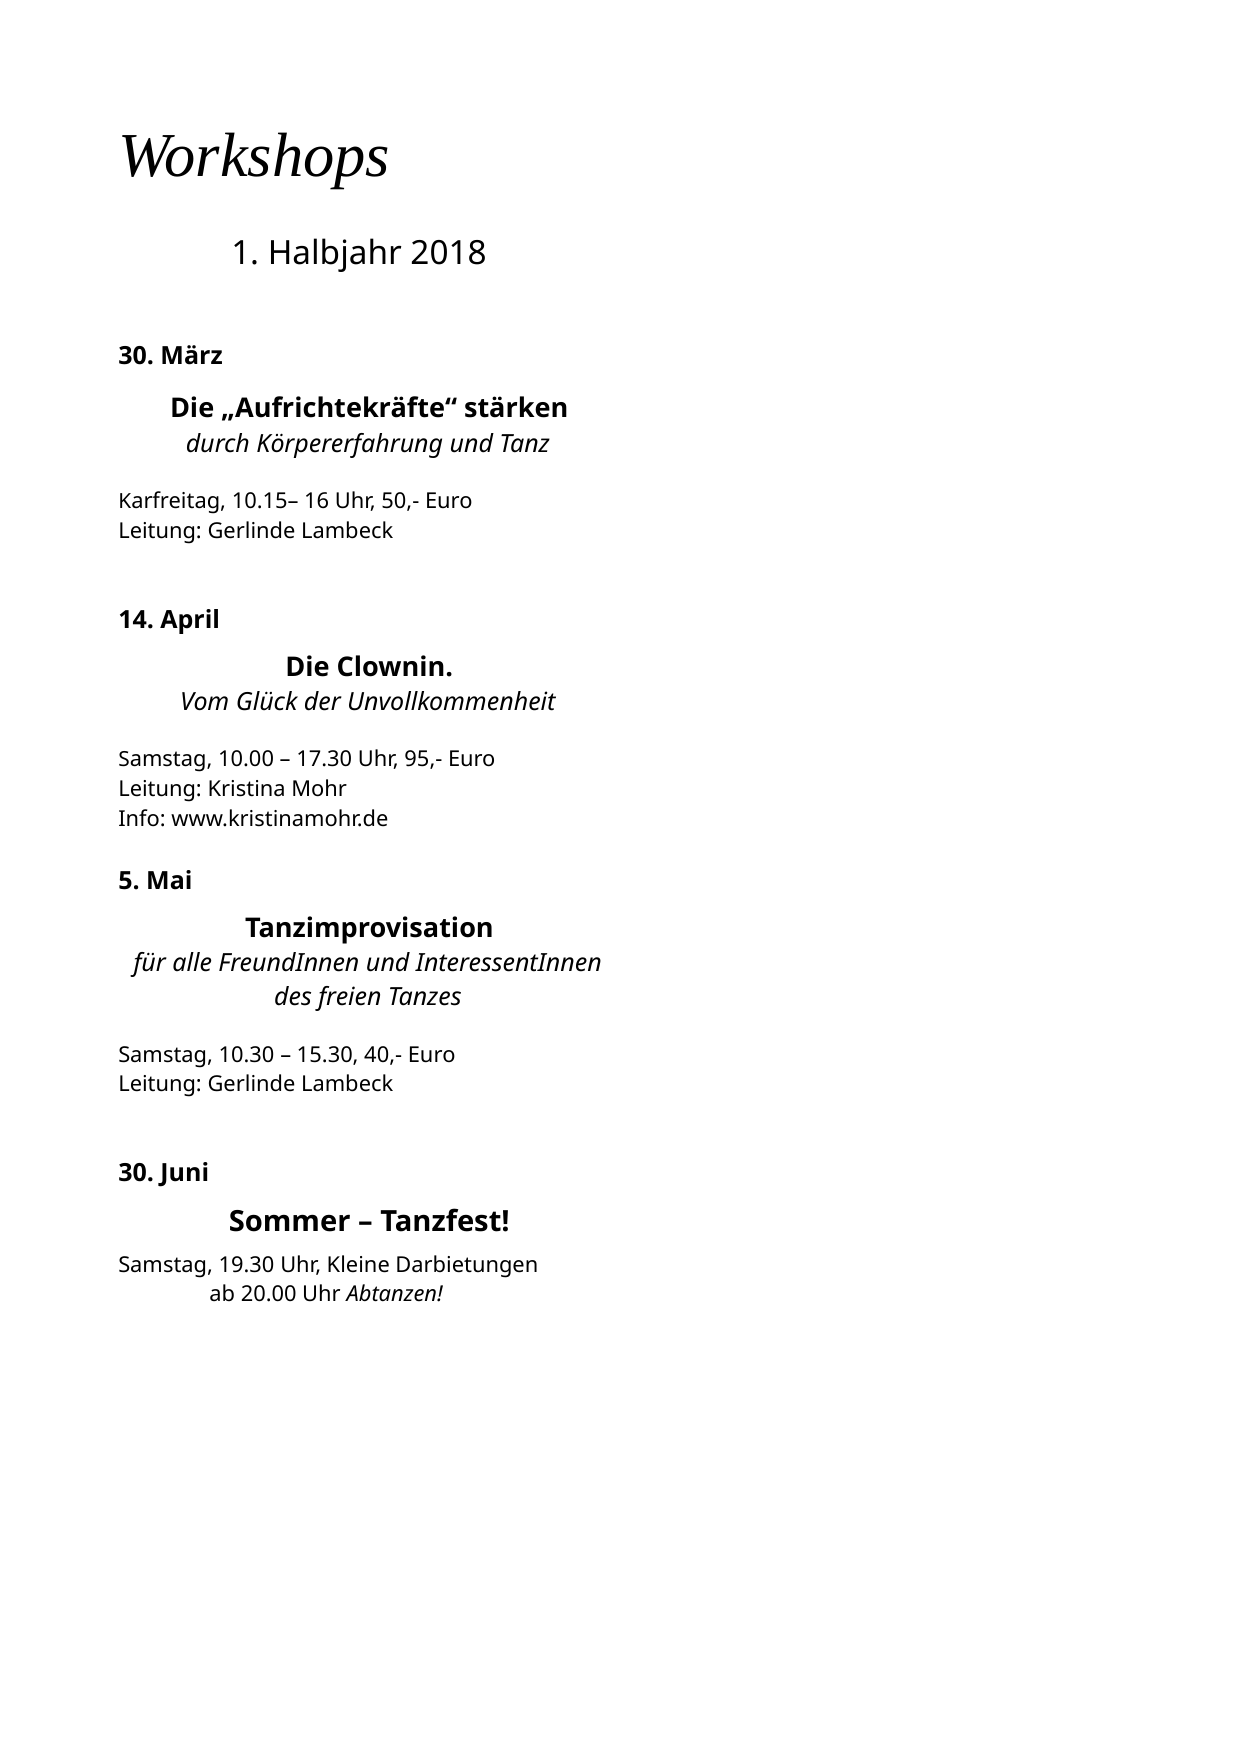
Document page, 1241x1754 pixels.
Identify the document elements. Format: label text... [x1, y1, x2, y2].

text Leitung: Kristina Mohr [118, 773, 620, 803]
text Samstag, 19.30 Uhr, Kleine Darbietungen [118, 1248, 620, 1278]
text durch Körpererfahrung und Tanz [118, 426, 620, 460]
text Info: www.kristinamohr.de [118, 803, 620, 833]
text 30. März [118, 338, 620, 372]
text Karfreitag, 10.15– 16 Uhr, 50,- Euro [118, 485, 620, 515]
text Die „Aufrichtekräfte“ stärken [118, 389, 620, 426]
text ab 20.00 Uhr Abtanzen! [118, 1278, 620, 1308]
text 14. April [118, 602, 620, 636]
text Samstag, 10.30 – 15.30, 40,- Euro [118, 1038, 620, 1068]
text Leitung: Gerlinde Lambeck [118, 1068, 620, 1098]
text Vom Glück der Unvollkommenheit [118, 684, 620, 718]
text Samstag, 10.00 – 17.30 Uhr, 95,- Euro [118, 743, 620, 773]
text Sommer – Tanzfest! [118, 1200, 620, 1240]
text Leitung: Gerlinde Lambeck [118, 515, 620, 545]
text Tanzimprovisation [118, 908, 620, 945]
text 5. Mai [118, 863, 620, 897]
text Workshops [118, 118, 620, 190]
text für alle FreundInnen und InteressentInnen des freien Tanzes [118, 945, 620, 1013]
text 1. Halbjahr 2018 [118, 224, 620, 275]
text Die Clownin. [118, 647, 620, 684]
text 30. Juni [118, 1155, 620, 1189]
